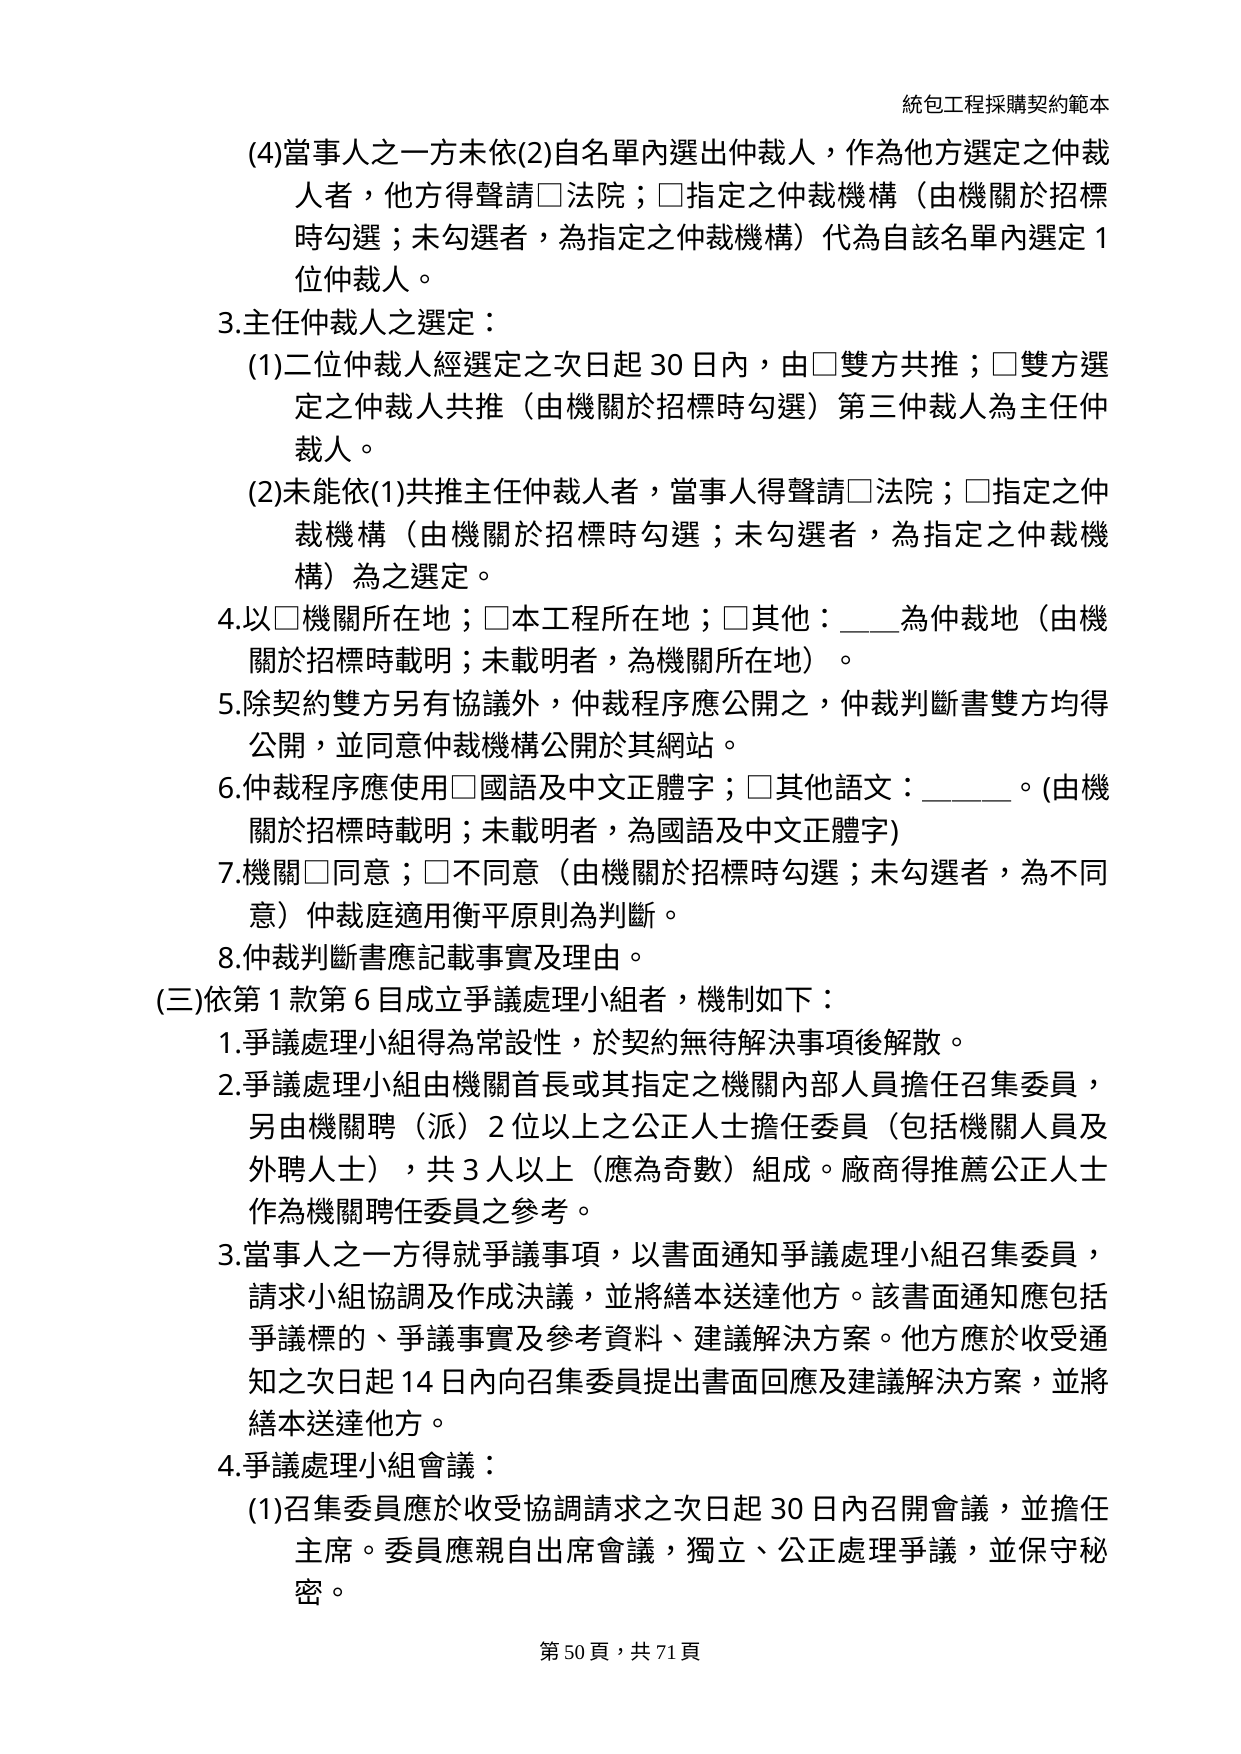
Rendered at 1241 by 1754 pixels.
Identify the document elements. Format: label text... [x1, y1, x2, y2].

text 4.爭議處理小組會議： [217, 1443, 1110, 1485]
text (三)依第1款第6目成立爭議處理小組者，機制如下： [156, 977, 1110, 1019]
text 6.仲裁程序應使用□國語及中文正體字；□其他語文：＿＿＿。(由機關於招標時載明；未載明者，為國語及中文正體字) [217, 765, 1110, 850]
text (1)二位仲裁人經選定之次日起30日內，由□雙方共推；□雙方選定之仲裁人共推（由機關於招標時勾選）第三仲裁人為主任仲裁人。 [248, 342, 1110, 469]
text 1.爭議處理小組得為常設性，於契約無待解決事項後解散。 [217, 1019, 1110, 1062]
text 3.主任仲裁人之選定： [217, 299, 1110, 342]
text (2)未能依(1)共推主任仲裁人者，當事人得聲請□法院；□指定之仲裁機構（由機關於招標時勾選；未勾選者，為指定之仲裁機構）為之選定。 [248, 469, 1110, 596]
text 3.當事人之一方得就爭議事項，以書面通知爭議處理小組召集委員，請求小組協調及作成決議，並將繕本送達他方。該書面通知應包括爭議標的、爭議事實及參考資料、建議解決方案。他方應於收受通知之次日起14日內向召集委員提出書面回應及建議解決方案，並將繕本送達他方。 [217, 1231, 1110, 1443]
text 5.除契約雙方另有協議外，仲裁程序應公開之，仲裁判斷書雙方均得公開，並同意仲裁機構公開於其網站。 [217, 680, 1110, 765]
text 2.爭議處理小組由機關首長或其指定之機關內部人員擔任召集委員，另由機關聘（派）2位以上之公正人士擔任委員（包括機關人員及外聘人士），共3人以上（應為奇數）組成。廠商得推薦公正人士作為機關聘任委員之參考。 [217, 1062, 1110, 1231]
text (4)當事人之一方未依(2)自名單內選出仲裁人，作為他方選定之仲裁人者，他方得聲請□法院；□指定之仲裁機構（由機關於招標時勾選；未勾選者，為指定之仲裁機構）代為自該名單內選定1位仲裁人。 [248, 130, 1110, 299]
text (1)召集委員應於收受協調請求之次日起30日內召開會議，並擔任主席。委員應親自出席會議，獨立、公正處理爭議，並保守秘密。 [248, 1485, 1110, 1612]
text 7.機關□同意；□不同意（由機關於招標時勾選；未勾選者，為不同意）仲裁庭適用衡平原則為判斷。 [217, 850, 1110, 934]
text 8.仲裁判斷書應記載事實及理由。 [217, 934, 1110, 977]
text 4.以□機關所在地；□本工程所在地；□其他：＿＿為仲裁地（由機關於招標時載明；未載明者，為機關所在地）。 [217, 596, 1110, 680]
